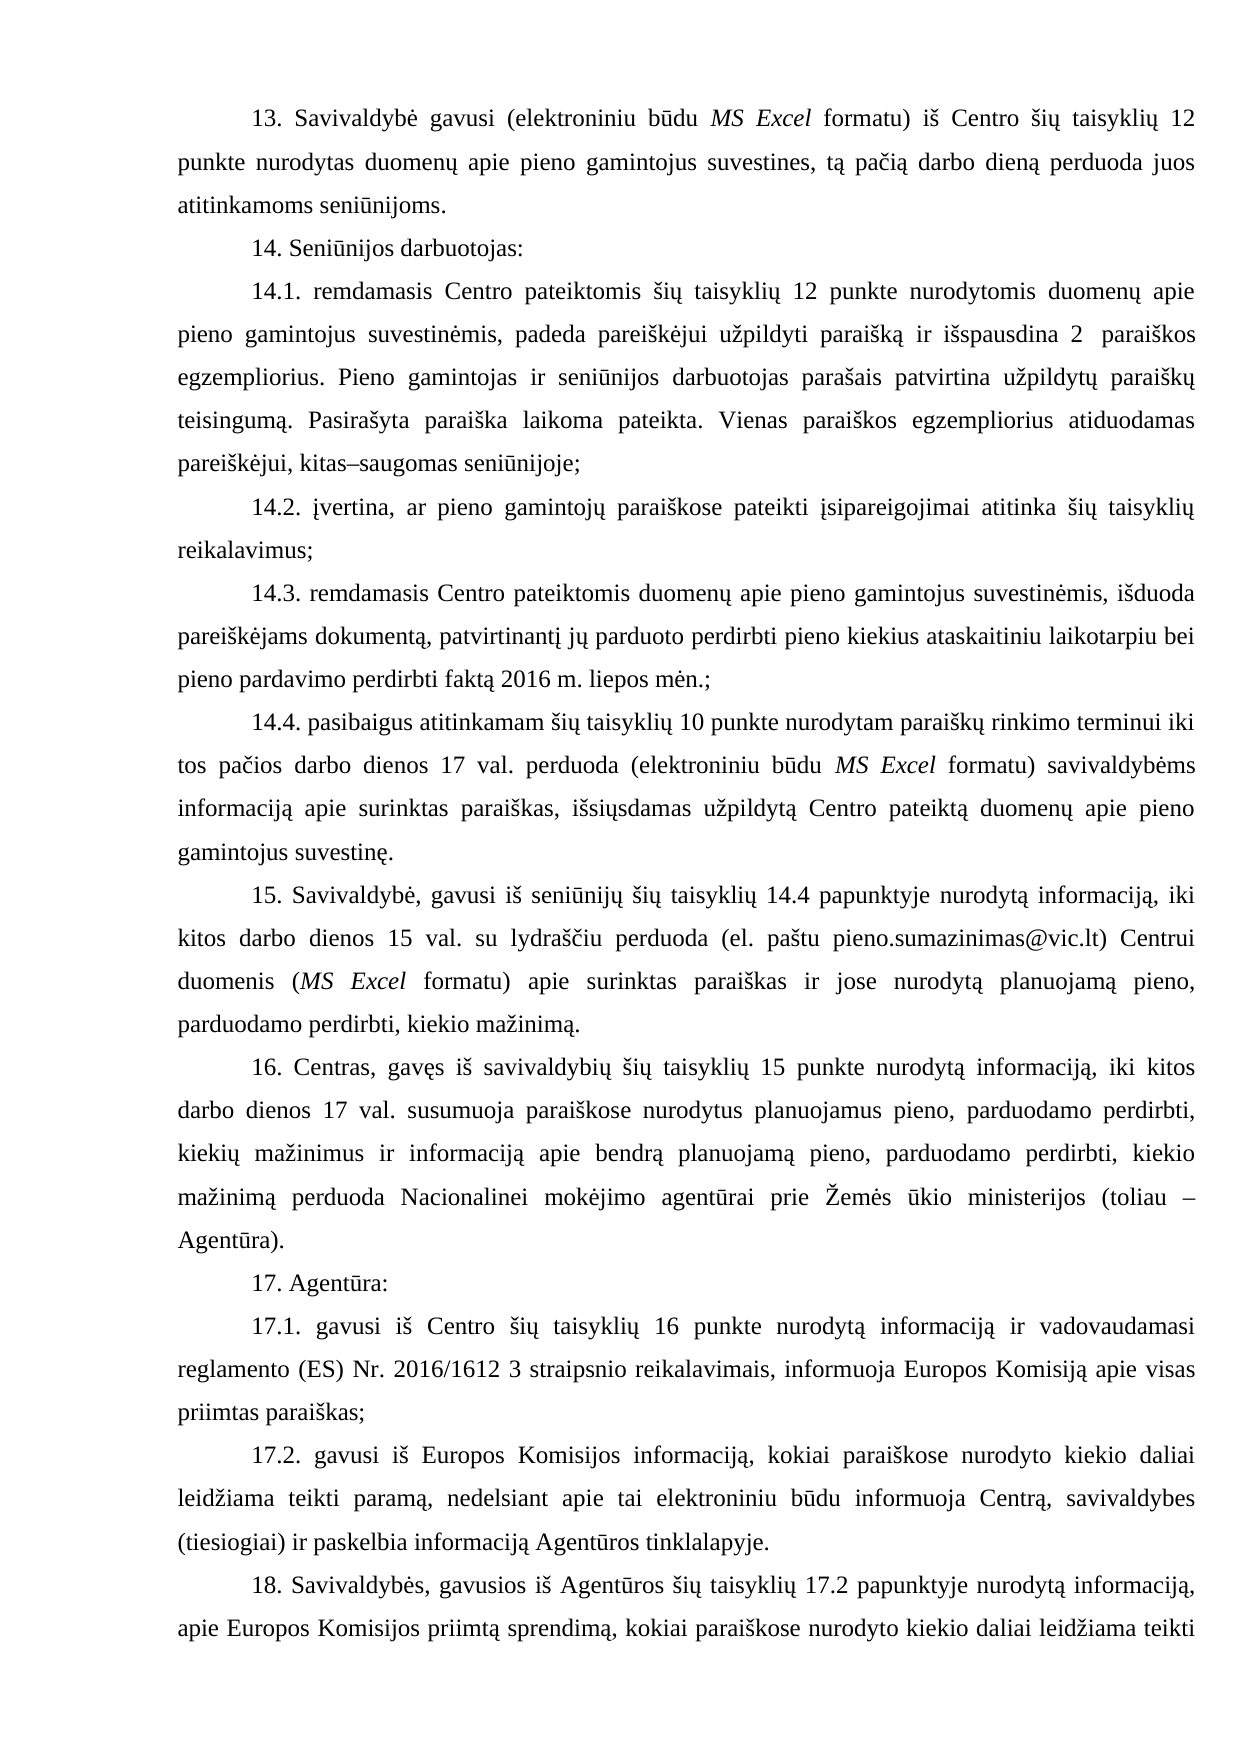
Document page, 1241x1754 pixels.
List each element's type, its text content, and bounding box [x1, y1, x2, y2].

text 14.4. pasibaigus atitinkamam šių taisyklių 10 punkte nurodytam paraiškų rinkimo terminui iki tos pačios darbo dienos 17 val. perduoda (elektroniniu būdu MS Excel formatu) savivaldybėms informaciją apie surinktas paraiškas, išsiųsdamas užpildytą Centro pateiktą duomenų apie pieno gamintojus suvestinę. [177, 707, 1196, 865]
text 14.2. įvertina, ar pieno gamintojų paraiškose pateikti įsipareigojimai atitinka šių taisyklių reikalavimus; [177, 492, 1196, 563]
text 16. Centras, gavęs iš savivaldybių šių taisyklių 15 punkte nurodytą informaciją, iki kitos darbo dienos 17 val. susumuoja paraiškose nurodytus planuojamus pieno, parduodamo perdirbti, kiekių mažinimus ir informaciją apie bendrą planuojamą pieno, parduodamo perdirbti, kiekio mažinimą perduoda Nacionalinei mokėjimo agentūrai prie Žemės ūkio ministerijos (toliau – Agentūra). [177, 1052, 1196, 1253]
text 17.1. gavusi iš Centro šių taisyklių 16 punkte nurodytą informaciją ir vadovaudamasi reglamento (ES) Nr. 2016/1612 3 straipsnio reikalavimais, informuoja Europos Komisiją apie visas priimtas paraiškas; [177, 1311, 1196, 1426]
text 14.3. remdamasis Centro pateiktomis duomenų apie pieno gamintojus suvestinėmis, išduoda pareiškėjams dokumentą, patvirtinantį jų parduoto perdirbti pieno kiekius ataskaitiniu laikotarpiu bei pieno pardavimo perdirbti faktą 2016 m. liepos mėn.; [177, 578, 1196, 693]
text 14. Seniūnijos darbuotojas: [177, 233, 1196, 262]
text 14.1. remdamasis Centro pateiktomis šių taisyklių 12 punkte nurodytomis duomenų apie pieno gamintojus suvestinėmis, padeda pareiškėjui užpildyti paraišką ir išspausdina 2 paraiškos egzempliorius. Pieno gamintojas ir seniūnijos darbuotojas parašais patvirtina užpildytų paraiškų teisingumą. Pasirašyta paraiška laikoma pateikta. Vienas paraiškos egzempliorius atiduodamas pareiškėjui, kitas–saugomas seniūnijoje; [177, 276, 1196, 477]
text 15. Savivaldybė, gavusi iš seniūnijų šių taisyklių 14.4 papunktyje nurodytą informaciją, iki kitos darbo dienos 15 val. su lydraščiu perduoda (el. paštu pieno.sumazinimas@vic.lt) Centrui duomenis (MS Excel formatu) apie surinktas paraiškas ir jose nurodytą planuojamą pieno, parduodamo perdirbti, kiekio mažinimą. [177, 880, 1196, 1038]
text 13. Savivaldybė gavusi (elektroniniu būdu MS Excel formatu) iš Centro šių taisyklių 12 punkte nurodytas duomenų apie pieno gamintojus suvestines, tą pačią darbo dieną perduoda juos atitinkamoms seniūnijoms. [177, 103, 1196, 218]
text 18. Savivaldybės, gavusios iš Agentūros šių taisyklių 17.2 papunktyje nurodytą informaciją, apie Europos Komisijos priimtą sprendimą, kokiai paraiškose nurodyto kiekio daliai leidžiama teikti [177, 1570, 1196, 1642]
text 17. Agentūra: [177, 1268, 1196, 1297]
text 17.2. gavusi iš Europos Komisijos informaciją, kokiai paraiškose nurodyto kiekio daliai leidžiama teikti paramą, nedelsiant apie tai elektroniniu būdu informuoja Centrą, savivaldybes (tiesiogiai) ir paskelbia informaciją Agentūros tinklalapyje. [177, 1440, 1196, 1555]
